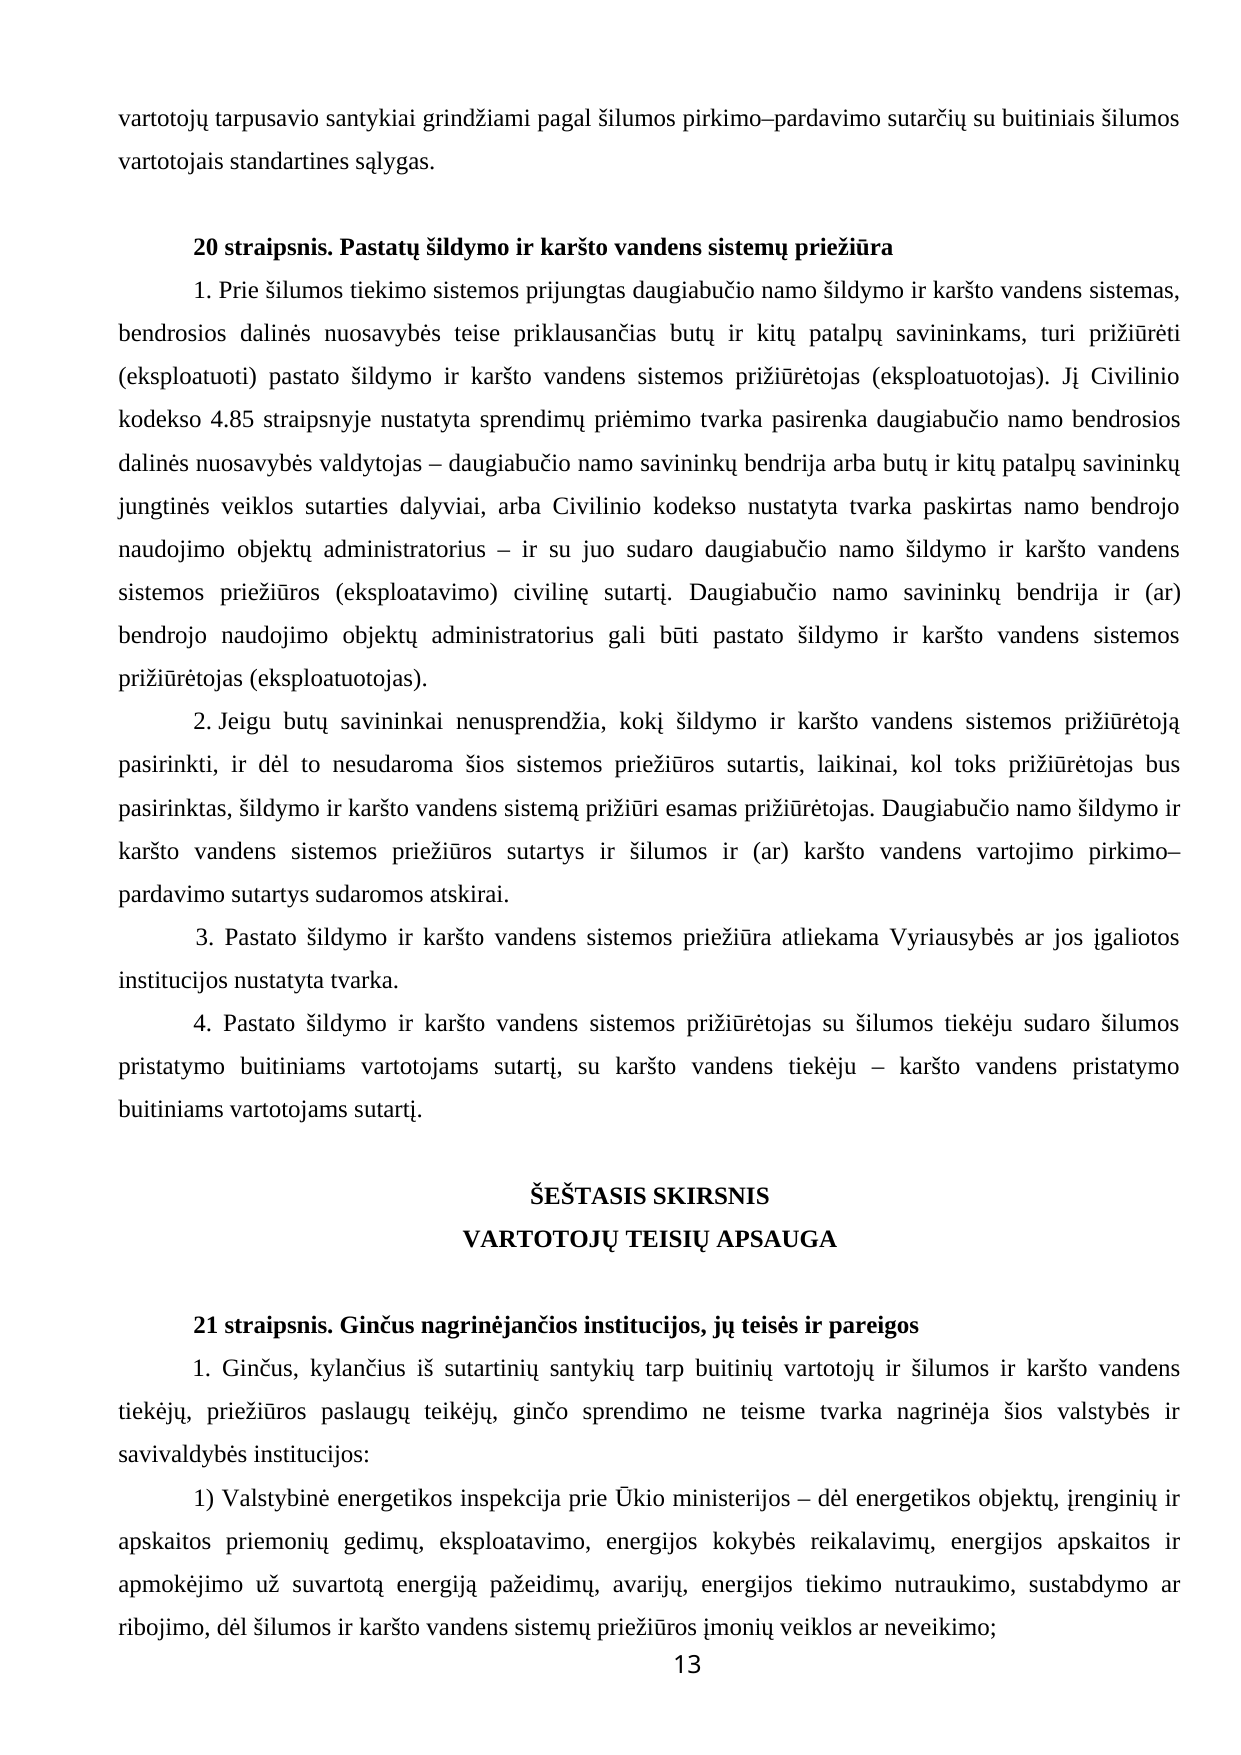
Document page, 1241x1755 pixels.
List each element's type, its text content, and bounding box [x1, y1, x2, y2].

text vartotojų tarpusavio santykiai grindžiami pagal šilumos pirkimo–pardavimo sutarčių su buitiniais šilumos vartotojais standartines sąlygas. [118, 103, 1181, 174]
text 20 straipsnis. Pastatų šildymo ir karšto vandens sistemų priežiūra [118, 232, 1181, 261]
text VARTOTOJŲ TEISIŲ APSAUGA [118, 1224, 1181, 1253]
text 4. Pastato šildymo ir karšto vandens sistemos prižiūrėtojas su šilumos tiekėju sudaro šilumos pristatymo buitiniams vartotojams sutartį, su karšto vandens tiekėju – karšto vandens pristatymo buitiniams vartotojams sutartį. [118, 1008, 1181, 1123]
text 3. Pastato šildymo ir karšto vandens sistemos priežiūra atliekama Vyriausybės ar jos įgaliotos institucijos nustatyta tvarka. [118, 922, 1181, 994]
text ŠEŠTASIS SKIRSNIS [118, 1181, 1181, 1209]
text 1. Ginčus, kylančius iš sutartinių santykių tarp buitinių vartotojų ir šilumos ir karšto vandens tiekėjų, priežiūros paslaugų teikėjų, ginčo sprendimo ne teisme tvarka nagrinėja šios valstybės ir savivaldybės institucijos: [118, 1353, 1181, 1468]
text 1. Prie šilumos tiekimo sistemos prijungtas daugiabučio namo šildymo ir karšto vandens sistemas, bendrosios dalinės nuosavybės teise priklausančias butų ir kitų patalpų savininkams, turi prižiūrėti (eksploatuoti) pastato šildymo ir karšto vandens sistemos prižiūrėtojas (eksploatuotojas). Jį Civilinio kodekso 4.85 straipsnyje nustatyta sprendimų priėmimo tvarka pasirenka daugiabučio namo bendrosios dalinės nuosavybės valdytojas – daugiabučio namo savininkų bendrija arba butų ir kitų patalpų savininkų jungtinės veiklos sutarties dalyviai, arba Civilinio kodekso nustatyta tvarka paskirtas namo bendrojo naudojimo objektų administratorius – ir su juo sudaro daugiabučio namo šildymo ir karšto vandens sistemos priežiūros (eksploatavimo) civilinę sutartį. Daugiabučio namo savininkų bendrija ir (ar) bendrojo naudojimo objektų administratorius gali būti pastato šildymo ir karšto vandens sistemos prižiūrėtojas (eksploatuotojas). [118, 275, 1181, 692]
text 21 straipsnis. Ginčus nagrinėjančios institucijos, jų teisės ir pareigos [118, 1310, 1181, 1339]
text 1) Valstybinė energetikos inspekcija prie Ūkio ministerijos – dėl energetikos objektų, įrenginių ir apskaitos priemonių gedimų, eksploatavimo, energijos kokybės reikalavimų, energijos apskaitos ir apmokėjimo už suvartotą energiją pažeidimų, avarijų, energijos tiekimo nutraukimo, sustabdymo ar ribojimo, dėl šilumos ir karšto vandens sistemų priežiūros įmonių veiklos ar neveikimo; [118, 1483, 1181, 1641]
text 2. Jeigu butų savininkai nenusprendžia, kokį šildymo ir karšto vandens sistemos prižiūrėtoją pasirinkti, ir dėl to nesudaroma šios sistemos priežiūros sutartis, laikinai, kol toks prižiūrėtojas bus pasirinktas, šildymo ir karšto vandens sistemą prižiūri esamas prižiūrėtojas. Daugiabučio namo šildymo ir karšto vandens sistemos priežiūros sutartys ir šilumos ir (ar) karšto vandens vartojimo pirkimo–pardavimo sutartys sudaromos atskirai. [118, 706, 1181, 908]
